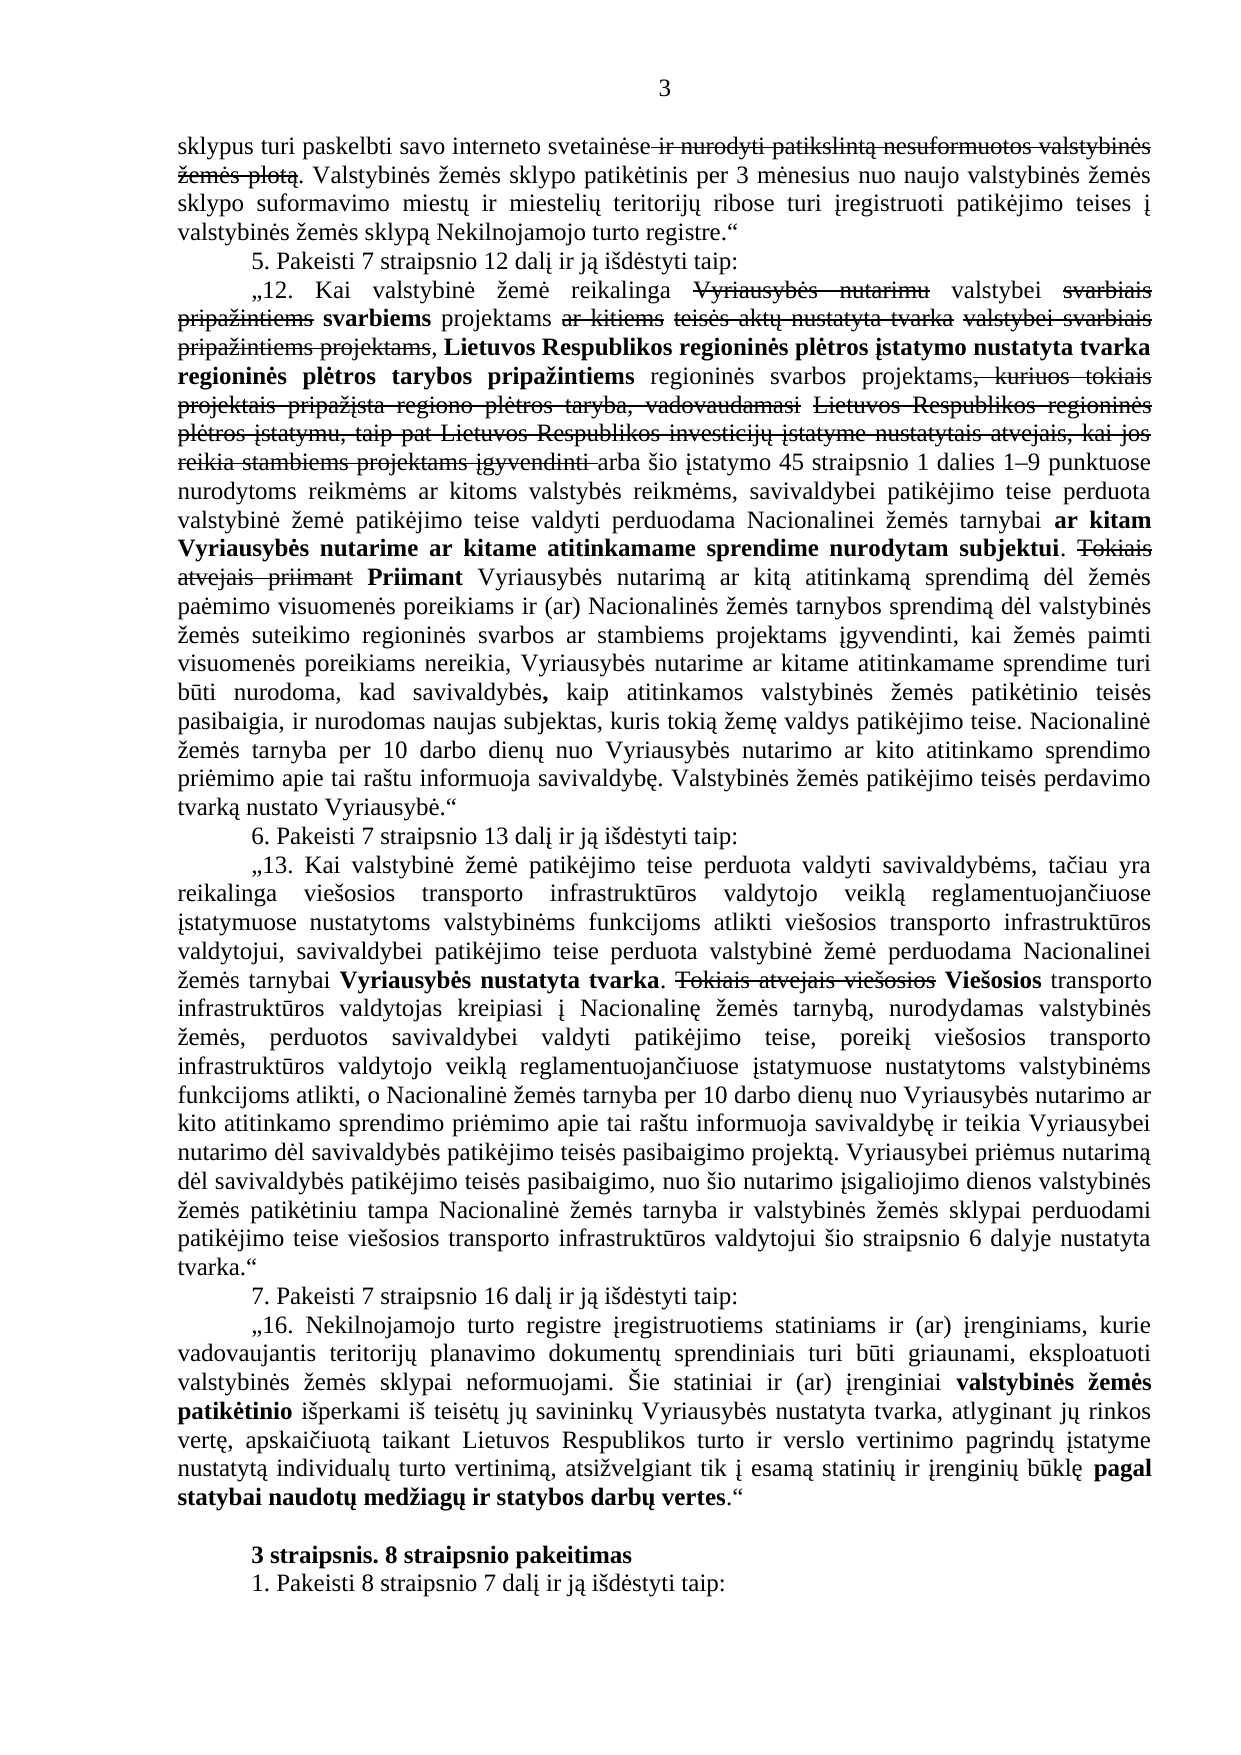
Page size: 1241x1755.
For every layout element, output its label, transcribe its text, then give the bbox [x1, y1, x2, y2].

text sklypus turi paskelbti savo interneto svetainėse ir nurodyti patikslintą nesuformuotos valstybinės žemės plotą. Valstybinės žemės sklypo patikėtinis per 3 mėnesius nuo naujo valstybinės žemės sklypo suformavimo miestų ir miestelių teritorijų ribose turi įregistruoti patikėjimo teises į valstybinės žemės sklypą Nekilnojamojo turto registre.“ [177, 131, 1152, 246]
text 6. Pakeisti 7 straipsnio 13 dalį ir ją išdėstyti taip: [177, 821, 1152, 850]
text 1. Pakeisti 8 straipsnio 7 dalį ir ją išdėstyti taip: [177, 1568, 1152, 1597]
text „12. Kai valstybinė žemė reikalinga Vyriausybės nutarimu valstybei svarbiais pripažintiems svarbiems projektams ar kitiems teisės aktų nustatyta tvarka valstybei svarbiais pripažintiems projektams, Lietuvos Respublikos regioninės plėtros įstatymo nustatyta tvarka regioninės plėtros tarybos pripažintiems regioninės svarbos projektams, kuriuos tokiais projektais pripažįsta regiono plėtros taryba, vadovaudamasi Lietuvos Respublikos regioninės plėtros įstatymu, taip pat Lietuvos Respublikos investicijų įstatyme nustatytais atvejais, kai jos reikia stambiems projektams įgyvendinti arba šio įstatymo 45 straipsnio 1 dalies 1–9 punktuose nurodytoms reikmėms ar kitoms valstybės reikmėms, savivaldybei patikėjimo teise perduota valstybinė žemė patikėjimo teise valdyti perduodama Nacionalinei žemės tarnybai ar kitam Vyriausybės nutarime ar kitame atitinkamame sprendime nurodytam subjektui. Tokiais atvejais priimant Priimant Vyriausybės nutarimą ar kitą atitinkamą sprendimą dėl žemės paėmimo visuomenės poreikiams ir (ar) Nacionalinės žemės tarnybos sprendimą dėl valstybinės žemės suteikimo regioninės svarbos ar stambiems projektams įgyvendinti, kai žemės paimti visuomenės poreikiams nereikia, Vyriausybės nutarime ar kitame atitinkamame sprendime turi būti nurodoma, kad savivaldybės, kaip atitinkamos valstybinės žemės patikėtinio teisės pasibaigia, ir nurodomas naujas subjektas, kuris tokią žemę valdys patikėjimo teise. Nacionalinė žemės tarnyba per 10 darbo dienų nuo Vyriausybės nutarimo ar kito atitinkamo sprendimo priėmimo apie tai raštu informuoja savivaldybę. Valstybinės žemės patikėjimo teisės perdavimo tvarką nustato Vyriausybė.“ [177, 275, 1152, 821]
text 7. Pakeisti 7 straipsnio 16 dalį ir ją išdėstyti taip: [177, 1281, 1152, 1310]
text 3 straipsnis. 8 straipsnio pakeitimas [177, 1540, 1152, 1568]
text „16. Nekilnojamojo turto registre įregistruotiems statiniams ir (ar) įrenginiams, kurie vadovaujantis teritorijų planavimo dokumentų sprendiniais turi būti griaunami, eksploatuoti valstybinės žemės sklypai neformuojami. Šie statiniai ir (ar) įrenginiai valstybinės žemės patikėtinio išperkami iš teisėtų jų savininkų Vyriausybės nustatyta tvarka, atlyginant jų rinkos vertę, apskaičiuotą taikant Lietuvos Respublikos turto ir verslo vertinimo pagrindų įstatyme nustatytą individualų turto vertinimą, atsižvelgiant tik į esamą statinių ir įrenginių būklę pagal statybai naudotų medžiagų ir statybos darbų vertes.“ [177, 1310, 1152, 1511]
text „13. Kai valstybinė žemė patikėjimo teise perduota valdyti savivaldybėms, tačiau yra reikalinga viešosios transporto infrastruktūros valdytojo veiklą reglamentuojančiuose įstatymuose nustatytoms valstybinėms funkcijoms atlikti viešosios transporto infrastruktūros valdytojui, savivaldybei patikėjimo teise perduota valstybinė žemė perduodama Nacionalinei žemės tarnybai Vyriausybės nustatyta tvarka. Tokiais atvejais viešosios Viešosios transporto infrastruktūros valdytojas kreipiasi į Nacionalinę žemės tarnybą, nurodydamas valstybinės žemės, perduotos savivaldybei valdyti patikėjimo teise, poreikį viešosios transporto infrastruktūros valdytojo veiklą reglamentuojančiuose įstatymuose nustatytoms valstybinėms funkcijoms atlikti, o Nacionalinė žemės tarnyba per 10 darbo dienų nuo Vyriausybės nutarimo ar kito atitinkamo sprendimo priėmimo apie tai raštu informuoja savivaldybę ir teikia Vyriausybei nutarimo dėl savivaldybės patikėjimo teisės pasibaigimo projektą. Vyriausybei priėmus nutarimą dėl savivaldybės patikėjimo teisės pasibaigimo, nuo šio nutarimo įsigaliojimo dienos valstybinės žemės patikėtiniu tampa Nacionalinė žemės tarnyba ir valstybinės žemės sklypai perduodami patikėjimo teise viešosios transporto infrastruktūros valdytojui šio straipsnio 6 dalyje nustatyta tvarka.“ [177, 850, 1152, 1281]
text 5. Pakeisti 7 straipsnio 12 dalį ir ją išdėstyti taip: [177, 246, 1152, 275]
